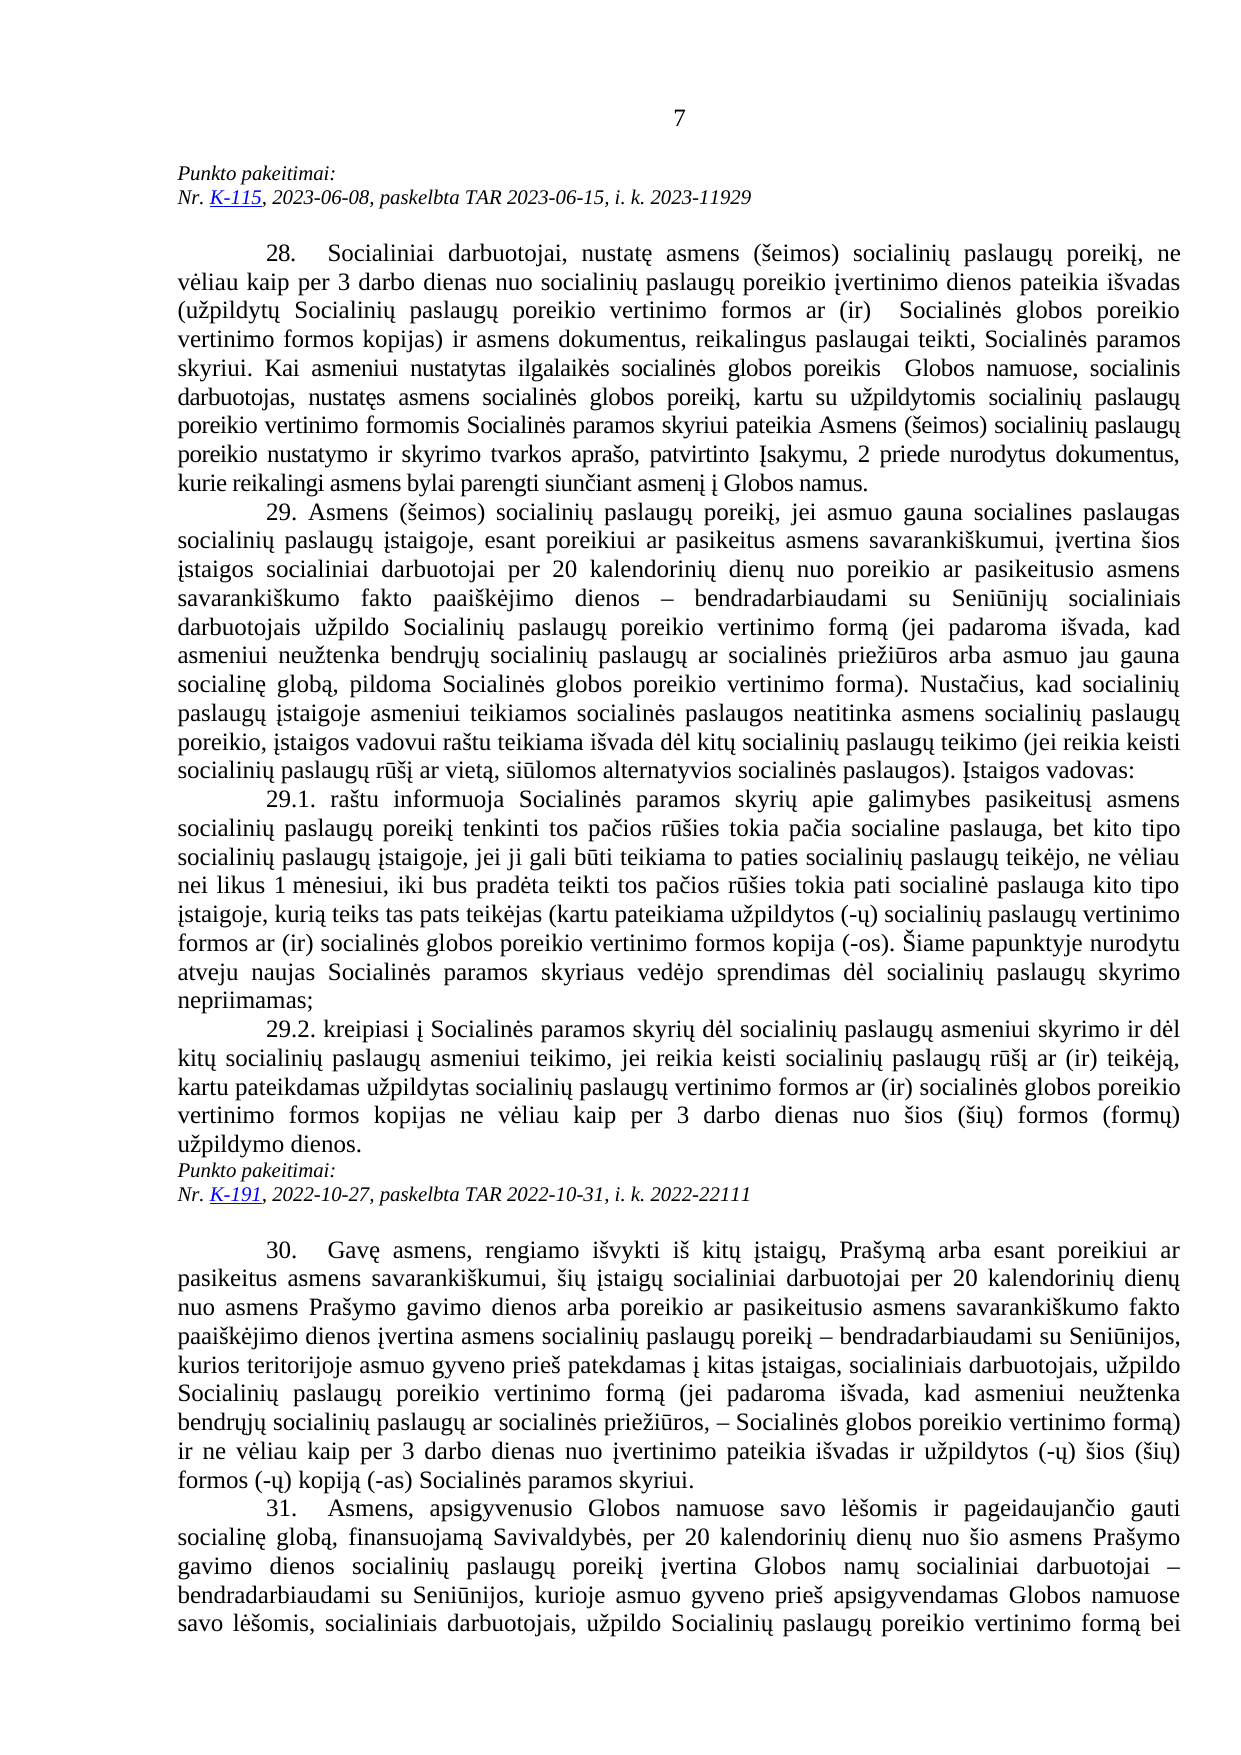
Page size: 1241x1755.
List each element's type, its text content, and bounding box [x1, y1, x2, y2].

text 28. Socialiniai darbuotojai, nustatę asmens (šeimos) socialinių paslaugų poreikį, ne vėliau kaip per 3 darbo dienas nuo socialinių paslaugų poreikio įvertinimo dienos pateikia išvadas (užpildytų Socialinių paslaugų poreikio vertinimo formos ar (ir) Socialinės globos poreikio vertinimo formos kopijas) ir asmens dokumentus, reikalingus paslaugai teikti, Socialinės paramos skyriui. Kai asmeniui nustatytas ilgalaikės socialinės globos poreikis Globos namuose, socialinis darbuotojas, nustatęs asmens socialinės globos poreikį, kartu su užpildytomis socialinių paslaugų poreikio vertinimo formomis Socialinės paramos skyriui pateikia Asmens (šeimos) socialinių paslaugų poreikio nustatymo ir skyrimo tvarkos aprašo, patvirtinto Įsakymu, 2 priede nurodytus dokumentus, kurie reikalingi asmens bylai parengti siunčiant asmenį į Globos namus. [177, 238, 1181, 497]
text 29. Asmens (šeimos) socialinių paslaugų poreikį, jei asmuo gauna socialines paslaugas socialinių paslaugų įstaigoje, esant poreikiui ar pasikeitus asmens savarankiškumui, įvertina šios įstaigos socialiniai darbuotojai per 20 kalendorinių dienų nuo poreikio ar pasikeitusio asmens savarankiškumo fakto paaiškėjimo dienos – bendradarbiaudami su Seniūnijų socialiniais darbuotojais užpildo Socialinių paslaugų poreikio vertinimo formą (jei padaroma išvada, kad asmeniui neužtenka bendrųjų socialinių paslaugų ar socialinės priežiūros arba asmuo jau gauna socialinę globą, pildoma Socialinės globos poreikio vertinimo forma). Nustačius, kad socialinių paslaugų įstaigoje asmeniui teikiamos socialinės paslaugos neatitinka asmens socialinių paslaugų poreikio, įstaigos vadovui raštu teikiama išvada dėl kitų socialinių paslaugų teikimo (jei reikia keisti socialinių paslaugų rūšį ar vietą, siūlomos alternatyvios socialinės paslaugos). Įstaigos vadovas: [177, 497, 1181, 784]
text Punkto pakeitimai: [177, 161, 1181, 185]
text Nr. K-115, 2023-06-08, paskelbta TAR 2023-06-15, i. k. 2023-11929 [177, 185, 1181, 209]
text Punkto pakeitimai: [177, 1158, 1181, 1182]
text 31. Asmens, apsigyvenusio Globos namuose savo lėšomis ir pageidaujančio gauti socialinę globą, finansuojamą Savivaldybės, per 20 kalendorinių dienų nuo šio asmens Prašymo gavimo dienos socialinių paslaugų poreikį įvertina Globos namų socialiniai darbuotojai – bendradarbiaudami su Seniūnijos, kurioje asmuo gyveno prieš apsigyvendamas Globos namuose savo lėšomis, socialiniais darbuotojais, užpildo Socialinių paslaugų poreikio vertinimo formą bei [177, 1493, 1181, 1637]
text 29.1. raštu informuoja Socialinės paramos skyrių apie galimybes pasikeitusį asmens socialinių paslaugų poreikį tenkinti tos pačios rūšies tokia pačia socialine paslauga, bet kito tipo socialinių paslaugų įstaigoje, jei ji gali būti teikiama to paties socialinių paslaugų teikėjo, ne vėliau nei likus 1 mėnesiui, iki bus pradėta teikti tos pačios rūšies tokia pati socialinė paslauga kito tipo įstaigoje, kurią teiks tas pats teikėjas (kartu pateikiama užpildytos (-ų) socialinių paslaugų vertinimo formos ar (ir) socialinės globos poreikio vertinimo formos kopija (-os). Šiame papunktyje nurodytu atveju naujas Socialinės paramos skyriaus vedėjo sprendimas dėl socialinių paslaugų skyrimo nepriimamas; [177, 784, 1181, 1014]
text 29.2. kreipiasi į Socialinės paramos skyrių dėl socialinių paslaugų asmeniui skyrimo ir dėl kitų socialinių paslaugų asmeniui teikimo, jei reikia keisti socialinių paslaugų rūšį ar (ir) teikėją, kartu pateikdamas užpildytas socialinių paslaugų vertinimo formos ar (ir) socialinės globos poreikio vertinimo formos kopijas ne vėliau kaip per 3 darbo dienas nuo šios (šių) formos (formų) užpildymo dienos. [177, 1014, 1181, 1158]
text 30. Gavę asmens, rengiamo išvykti iš kitų įstaigų, Prašymą arba esant poreikiui ar pasikeitus asmens savarankiškumui, šių įstaigų socialiniai darbuotojai per 20 kalendorinių dienų nuo asmens Prašymo gavimo dienos arba poreikio ar pasikeitusio asmens savarankiškumo fakto paaiškėjimo dienos įvertina asmens socialinių paslaugų poreikį – bendradarbiaudami su Seniūnijos, kurios teritorijoje asmuo gyveno prieš patekdamas į kitas įstaigas, socialiniais darbuotojais, užpildo Socialinių paslaugų poreikio vertinimo formą (jei padaroma išvada, kad asmeniui neužtenka bendrųjų socialinių paslaugų ar socialinės priežiūros, – Socialinės globos poreikio vertinimo formą) ir ne vėliau kaip per 3 darbo dienas nuo įvertinimo pateikia išvadas ir užpildytos (-ų) šios (šių) formos (-ų) kopiją (-as) Socialinės paramos skyriui. [177, 1235, 1181, 1493]
text Nr. K-191, 2022-10-27, paskelbta TAR 2022-10-31, i. k. 2022-22111 [177, 1182, 1181, 1206]
